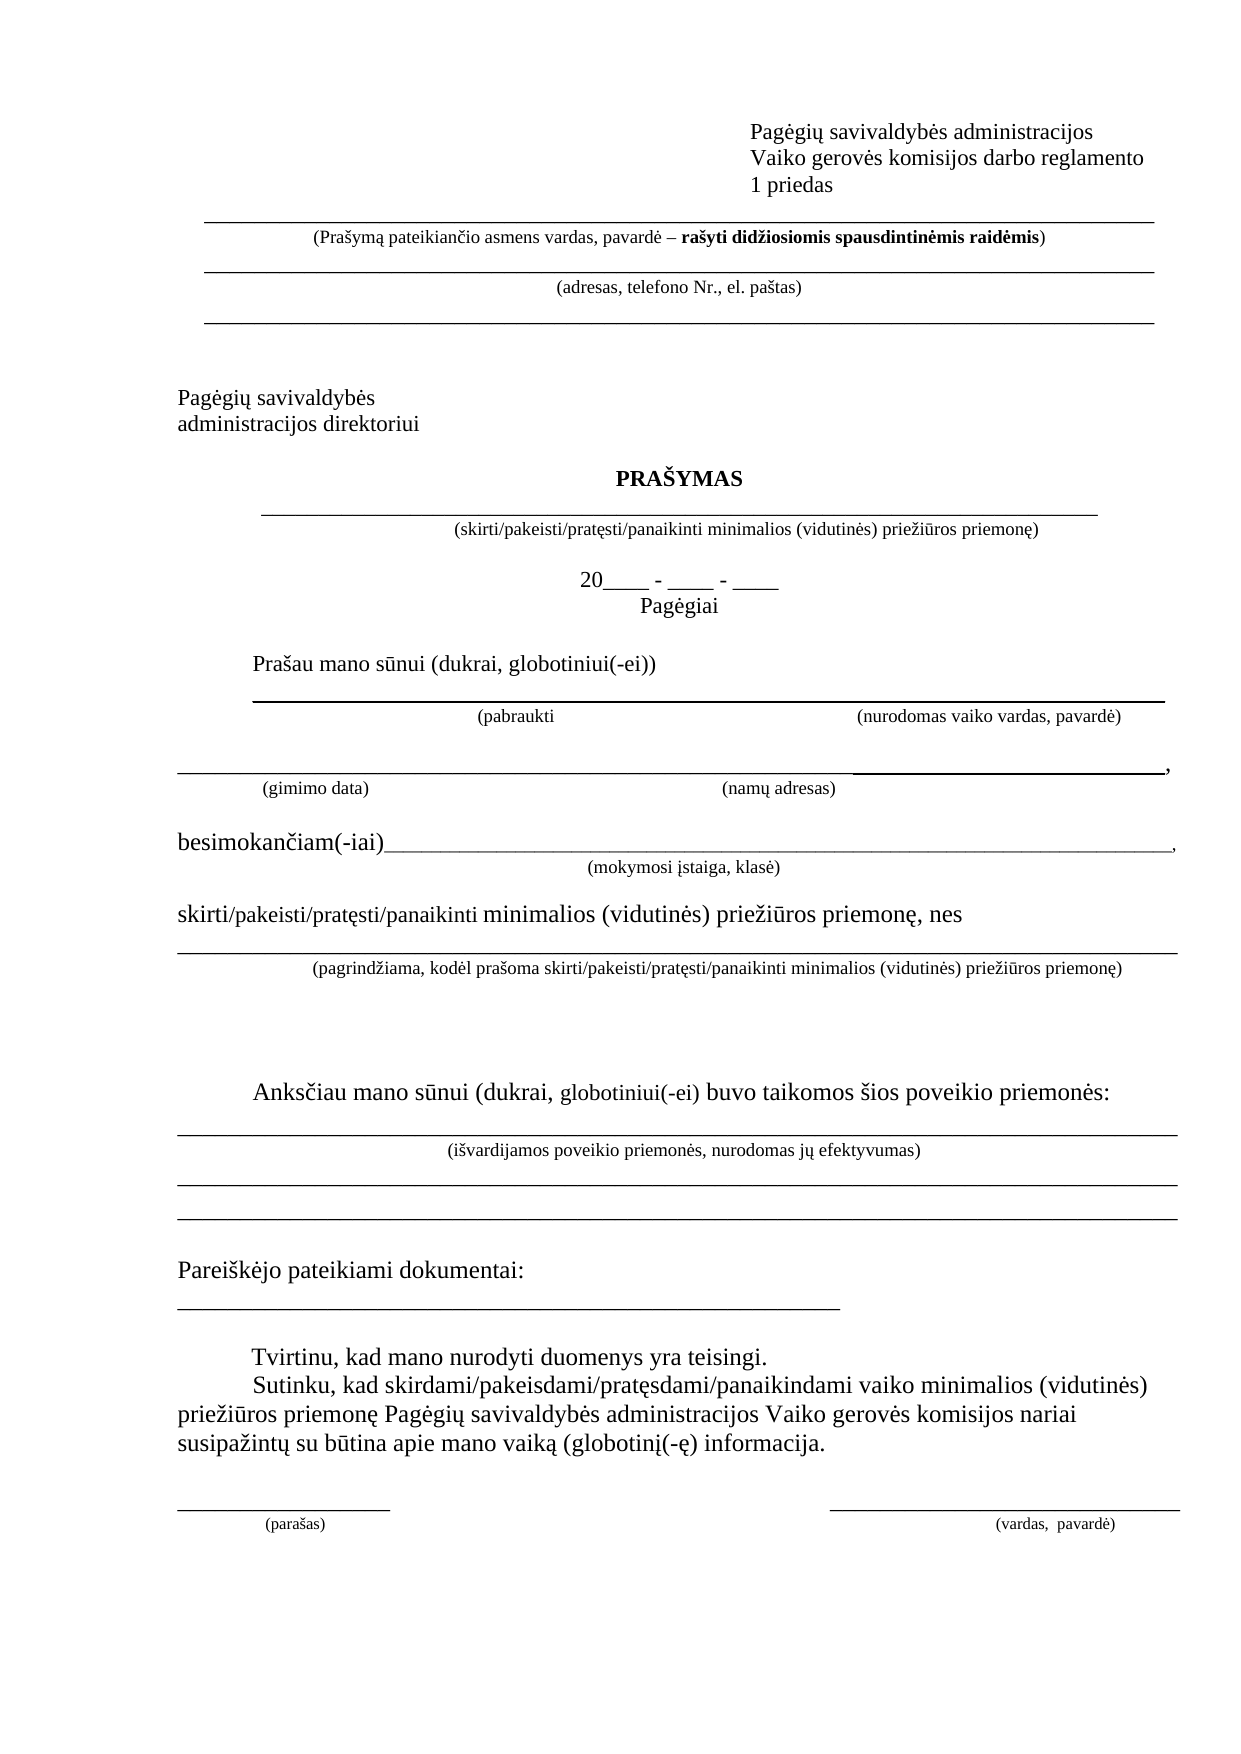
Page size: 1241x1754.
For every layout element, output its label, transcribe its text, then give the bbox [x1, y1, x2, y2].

text Tvirtinu, kad mano nurodyti duomenys yra teisingi. [177, 1342, 1181, 1370]
text ____________________________________________________________________________ [177, 298, 1181, 327]
text ________________________________________________________________________________ [177, 1194, 1181, 1222]
text Pareiškėjo pateikiami dokumentai: _____________________________________________________ [177, 1255, 1181, 1313]
text 20____ - ____ - ____ [177, 566, 1181, 592]
text skirti/pakeisti/pratęsti/panaikinti minimalios (vidutinės) priežiūros priemonę, nes [177, 899, 1181, 928]
text Pagėgiai [177, 592, 1181, 619]
text ____________________________________________________________________________ [177, 247, 1181, 276]
text (adresas, telefono Nr., el. paštas) [177, 276, 1181, 298]
text Prašau mano sūnui (dukrai, globotiniui(-ei)) [177, 648, 1181, 676]
text (pabraukti (nurodomas vaiko vardas, pavardė) [177, 705, 1181, 727]
text _______________________________________________________________________________, [177, 748, 1181, 777]
text administracijos direktoriui [177, 410, 1181, 437]
text ________________________________________________________________________________ [177, 1110, 1181, 1139]
text (parašas) (vardas, pavardė) [177, 1514, 1181, 1543]
text (skirti/pakeisti/pratęsti/panaikinti minimalios (vidutinės) priežiūros priemonę) [177, 518, 1181, 540]
text (Prašymą pateikiančio asmens vardas, pavardė – rašyti didžiosiomis spausdintinėmis raidėmis) [177, 226, 1181, 247]
text (gimimo data) (namų adresas) [177, 777, 1181, 798]
text Vaiko gerovės komisijos darbo reglamento [177, 144, 1181, 171]
text (pagrindžiama, kodėl prašoma skirti/pakeisti/pratęsti/panaikinti minimalios (vidutinės) priežiūros priemonę) [177, 957, 1181, 978]
text ________________________________________________________________________________ [177, 1161, 1181, 1189]
text PRAŠYMAS [177, 466, 1181, 492]
text _________________________________________________________________________ [177, 676, 1181, 705]
text _________________ ____________________________ [177, 1485, 1181, 1514]
text Anksčiau mano sūnui (dukrai, globotiniui(-ei) buvo taikomos šios poveikio priemonės: [177, 1077, 1181, 1106]
text Pagėgių savivaldybės administracijos [750, 118, 1181, 144]
text Sutinku, kad skirdami/pakeisdami/pratęsdami/panaikindami vaiko minimalios (vidutinės) priežiūros priemonę Pagėgių savivaldybės administracijos Vaiko gerovės komisijos nariai susipažintų su būtina apie mano vaiką (globotinį(-ę) informacija. [177, 1370, 1181, 1457]
text besimokančiam(-iai)____________________________________________________________________________________, [177, 827, 1181, 856]
text ________________________________________________________________________________ [177, 928, 1181, 957]
text 1 priedas [177, 171, 1181, 197]
text (mokymosi įstaiga, klasė) [177, 856, 1181, 878]
text Pagėgių savivaldybės [177, 384, 1181, 410]
text ____________________________________________________________________________ [177, 197, 1181, 226]
text _________________________________________________________________________ [177, 492, 1181, 518]
text (išvardijamos poveikio priemonės, nurodomas jų efektyvumas) [177, 1139, 1181, 1161]
